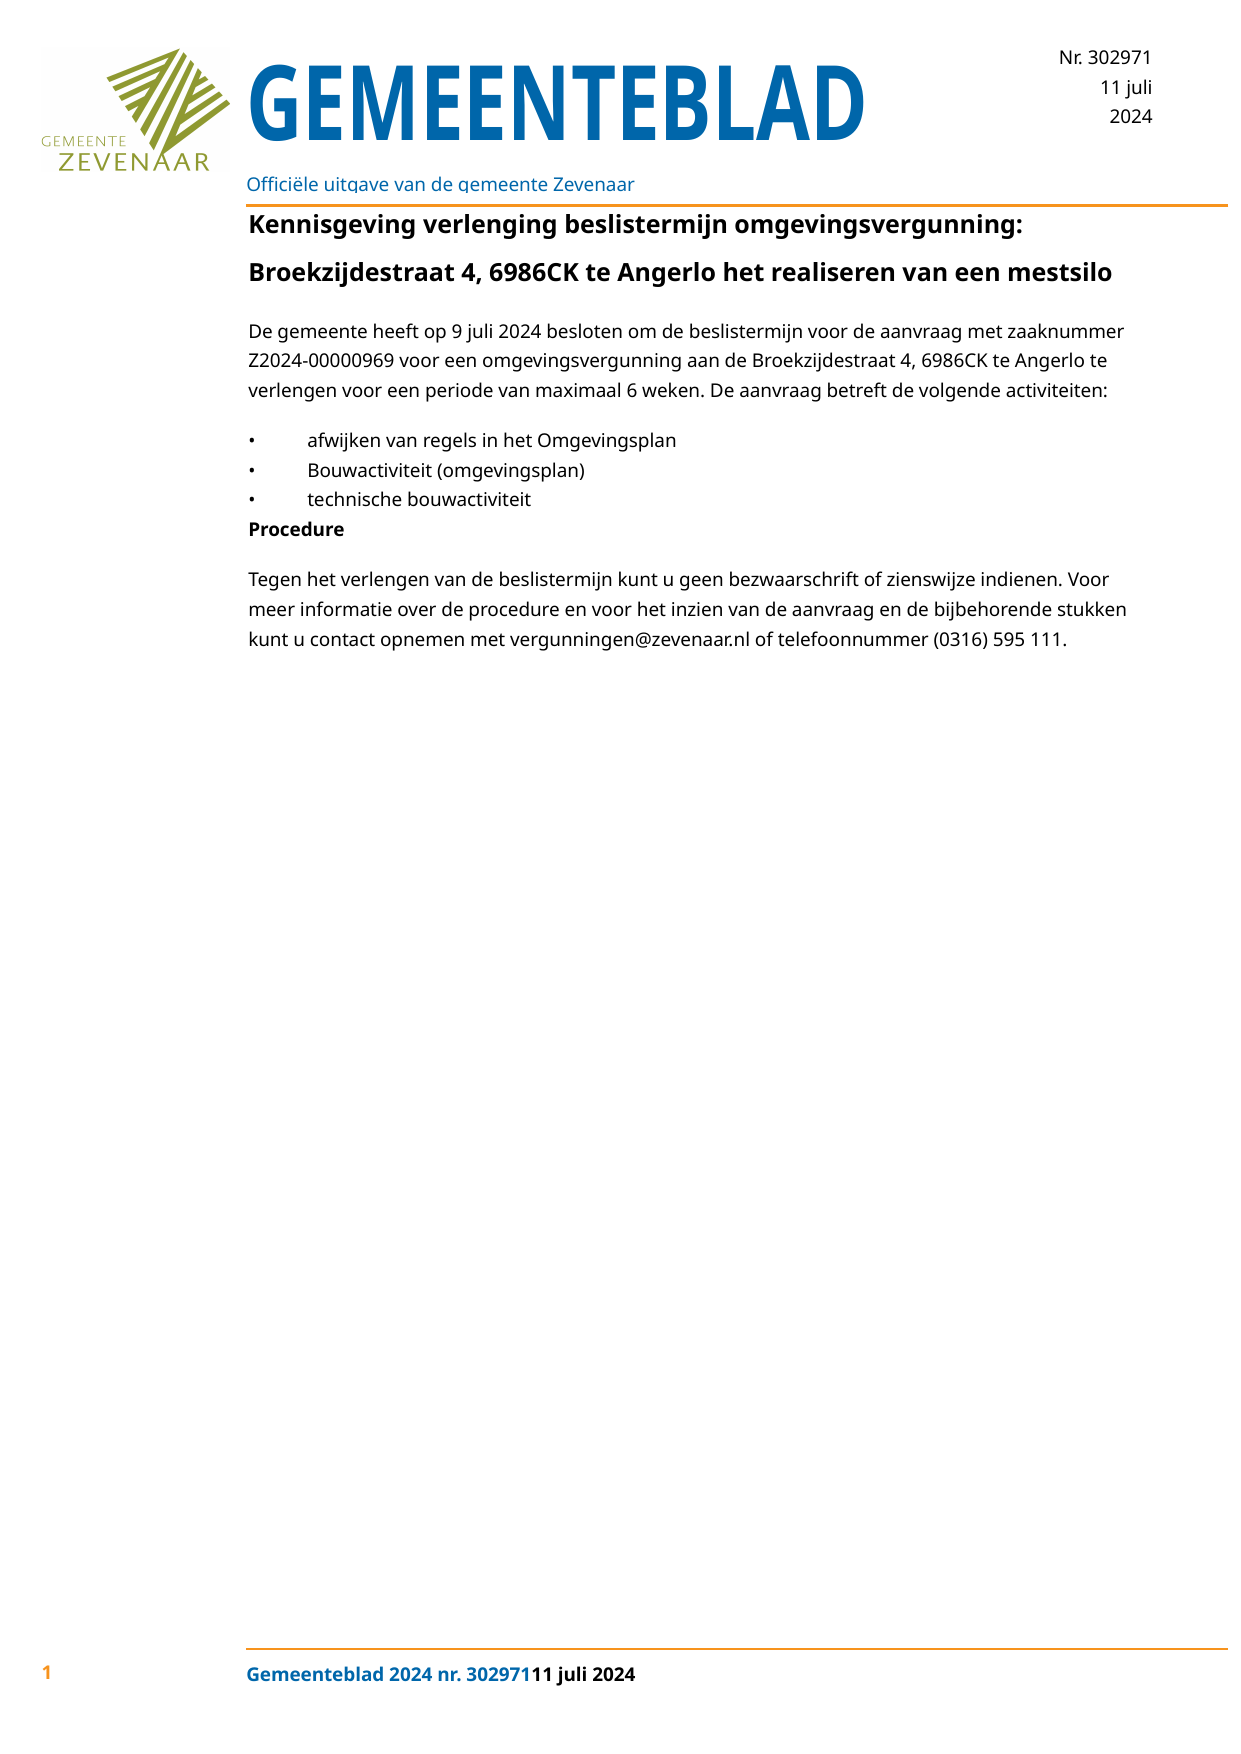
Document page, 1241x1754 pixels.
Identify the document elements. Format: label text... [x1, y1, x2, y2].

text Procedure [248, 516, 1152, 542]
picture [41, 47, 231, 172]
list Bouwactiviteit (omgevingsplan) [248, 457, 1152, 483]
text Tegen het verlengen van de beslistermijn kunt u geen bezwaarschrift of zienswijze indienen. Voor meer informatie over de procedure en voor het inzien van de aanvraag en de bijbehorende stukken kunt u contact opnemen met vergunningen@zevenaar.nl of telefoonnummer (0316) 595 111. [248, 567, 1152, 652]
text De gemeente heeft op 9 juli 2024 besloten om de beslistermijn voor de aanvraag met zaaknummer Z2024-00000969 voor een omgevingsvergunning aan de Broekzijdestraat 4, 6986CK te Angerlo te verlengen voor een periode van maximaal 6 weken. De aanvraag betreft de volgende activiteiten: [248, 318, 1152, 403]
list afwijken van regels in het Omgevingsplan [248, 427, 1152, 453]
list technische bouwactiviteit [248, 487, 1152, 512]
text Kennisgeving verlenging beslistermijn omgevingsvergunning: Broekzijdestraat 4, 6986CK te Angerlo het realiseren van een mestsilo [248, 207, 1152, 288]
